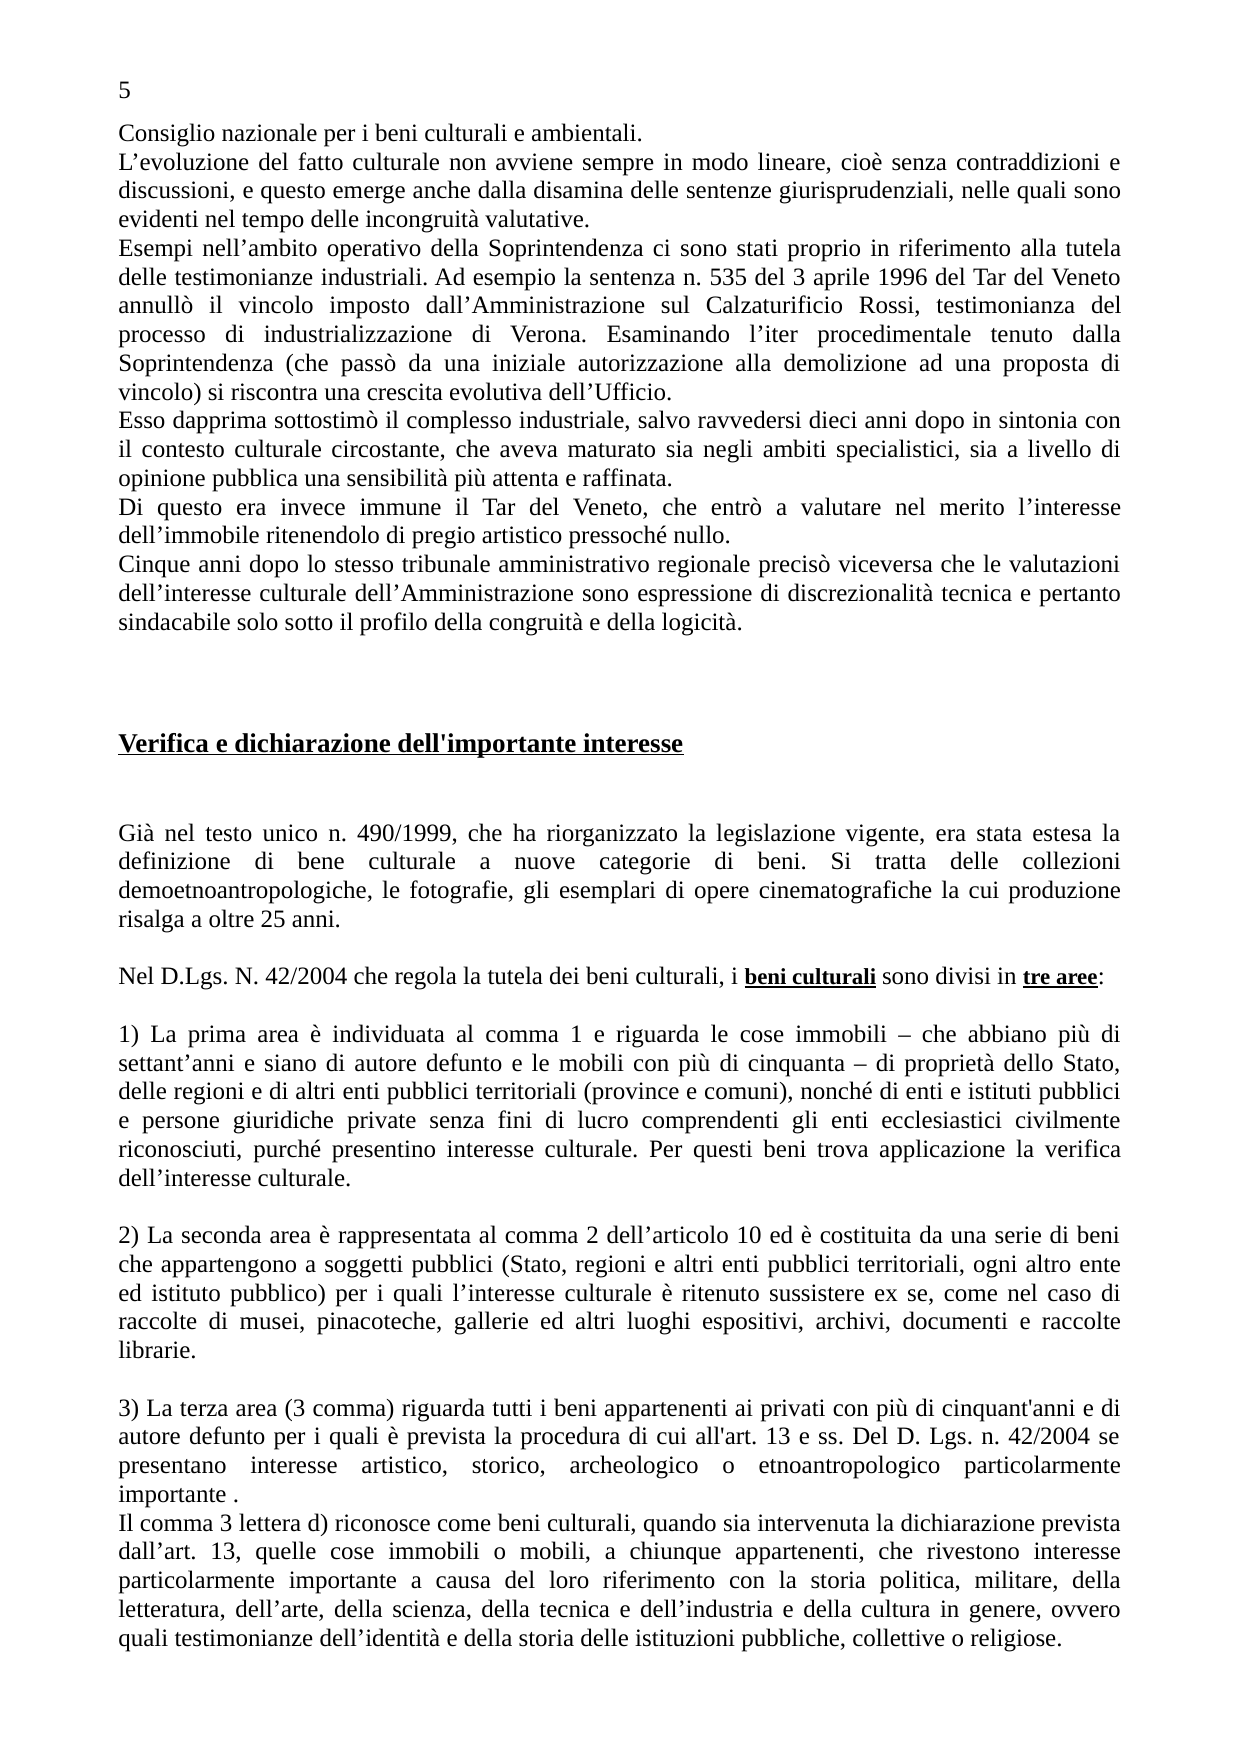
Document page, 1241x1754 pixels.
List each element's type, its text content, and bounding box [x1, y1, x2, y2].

subtitle Già nel testo unico n. 490/1999, che ha riorganizzato la legislazione vigente, era stata estesa la definizione di bene culturale a nuove categorie di beni. Si tratta delle collezioni demoetnoantropologiche, le fotografie, gli esemplari di opere cinematografiche la cui produzione risalga a oltre 25 anni. [118, 818, 1122, 933]
text L’evoluzione del fatto culturale non avviene sempre in modo lineare, cioè senza contraddizioni e discussioni, e questo emerge anche dalla disamina delle sentenze giurisprudenziali, nelle quali sono evidenti nel tempo delle incongruità valutative. [118, 147, 1122, 233]
text Il comma 3 lettera d) riconosce come beni culturali, quando sia intervenuta la dichiarazione prevista dall’art. 13, quelle cose immobili o mobili, a chiunque appartenenti, che rivestono interesse particolarmente importante a causa del loro riferimento con la storia politica, militare, della letteratura, dell’arte, della scienza, della tecnica e dell’industria e della cultura in genere, ovvero quali testimonianze dell’identità e della storia delle istituzioni pubbliche, collettive o religiose. [118, 1508, 1122, 1651]
subtitle Verifica e dichiarazione dell'importante interesse [118, 727, 1122, 758]
text Cinque anni dopo lo stesso tribunale amministrativo regionale precisò viceversa che le valutazioni dell’interesse culturale dell’Amministrazione sono espressione di discrezionalità tecnica e pertanto sindacabile solo sotto il profilo della congruità e della logicità. [118, 549, 1122, 636]
text Esso dapprima sottostimò il complesso industriale, salvo ravvedersi dieci anni dopo in sintonia con il contesto culturale circostante, che aveva maturato sia negli ambiti specialistici, sia a livello di opinione pubblica una sensibilità più attenta e raffinata. [118, 406, 1122, 492]
text Esempi nell’ambito operativo della Soprintendenza ci sono stati proprio in riferimento alla tutela delle testimonianze industriali. Ad esempio la sentenza n. 535 del 3 aprile 1996 del Tar del Veneto annullò il vincolo imposto dall’Amministrazione sul Calzaturificio Rossi, testimonianza del processo di industrializzazione di Verona. Esaminando l’iter procedimentale tenuto dalla Soprintendenza (che passò da una iniziale autorizzazione alla demolizione ad una proposta di vincolo) si riscontra una crescita evolutiva dell’Ufficio. [118, 233, 1122, 406]
text Di questo era invece immune il Tar del Veneto, che entrò a valutare nel merito l’interesse dell’immobile ritenendolo di pregio artistico pressoché nullo. [118, 492, 1122, 549]
subtitle 3) La terza area (3 comma) riguarda tutti i beni appartenenti ai privati con più di cinquant'anni e di autore defunto per i quali è prevista la procedura di cui all'art. 13 e ss. Del D. Lgs. n. 42/2004 se presentano interesse artistico, storico, archeologico o etnoantropologico particolarmente importante . [118, 1393, 1122, 1508]
text Consiglio nazionale per i beni culturali e ambientali. [118, 118, 1122, 147]
subtitle Nel D.Lgs. N. 42/2004 che regola la tutela dei beni culturali, i beni culturali sono divisi in tre aree: [118, 961, 1122, 990]
subtitle 2) La seconda area è rappresentata al comma 2 dell’articolo 10 ed è costituita da una serie di beni che appartengono a soggetti pubblici (Stato, regioni e altri enti pubblici territoriali, ogni altro ente ed istituto pubblico) per i quali l’interesse culturale è ritenuto sussistere ex se, come nel caso di raccolte di musei, pinacoteche, gallerie ed altri luoghi espositivi, archivi, documenti e raccolte librarie. [118, 1220, 1122, 1364]
subtitle 1) La prima area è individuata al comma 1 e riguarda le cose immobili – che abbiano più di settant’anni e siano di autore defunto e le mobili con più di cinquanta – di proprietà dello Stato, delle regioni e di altri enti pubblici territoriali (province e comuni), nonché di enti e istituti pubblici e persone giuridiche private senza fini di lucro comprendenti gli enti ecclesiastici civilmente riconosciuti, purché presentino interesse culturale. Per questi beni trova applicazione la verifica dell’interesse culturale. [118, 1019, 1122, 1191]
